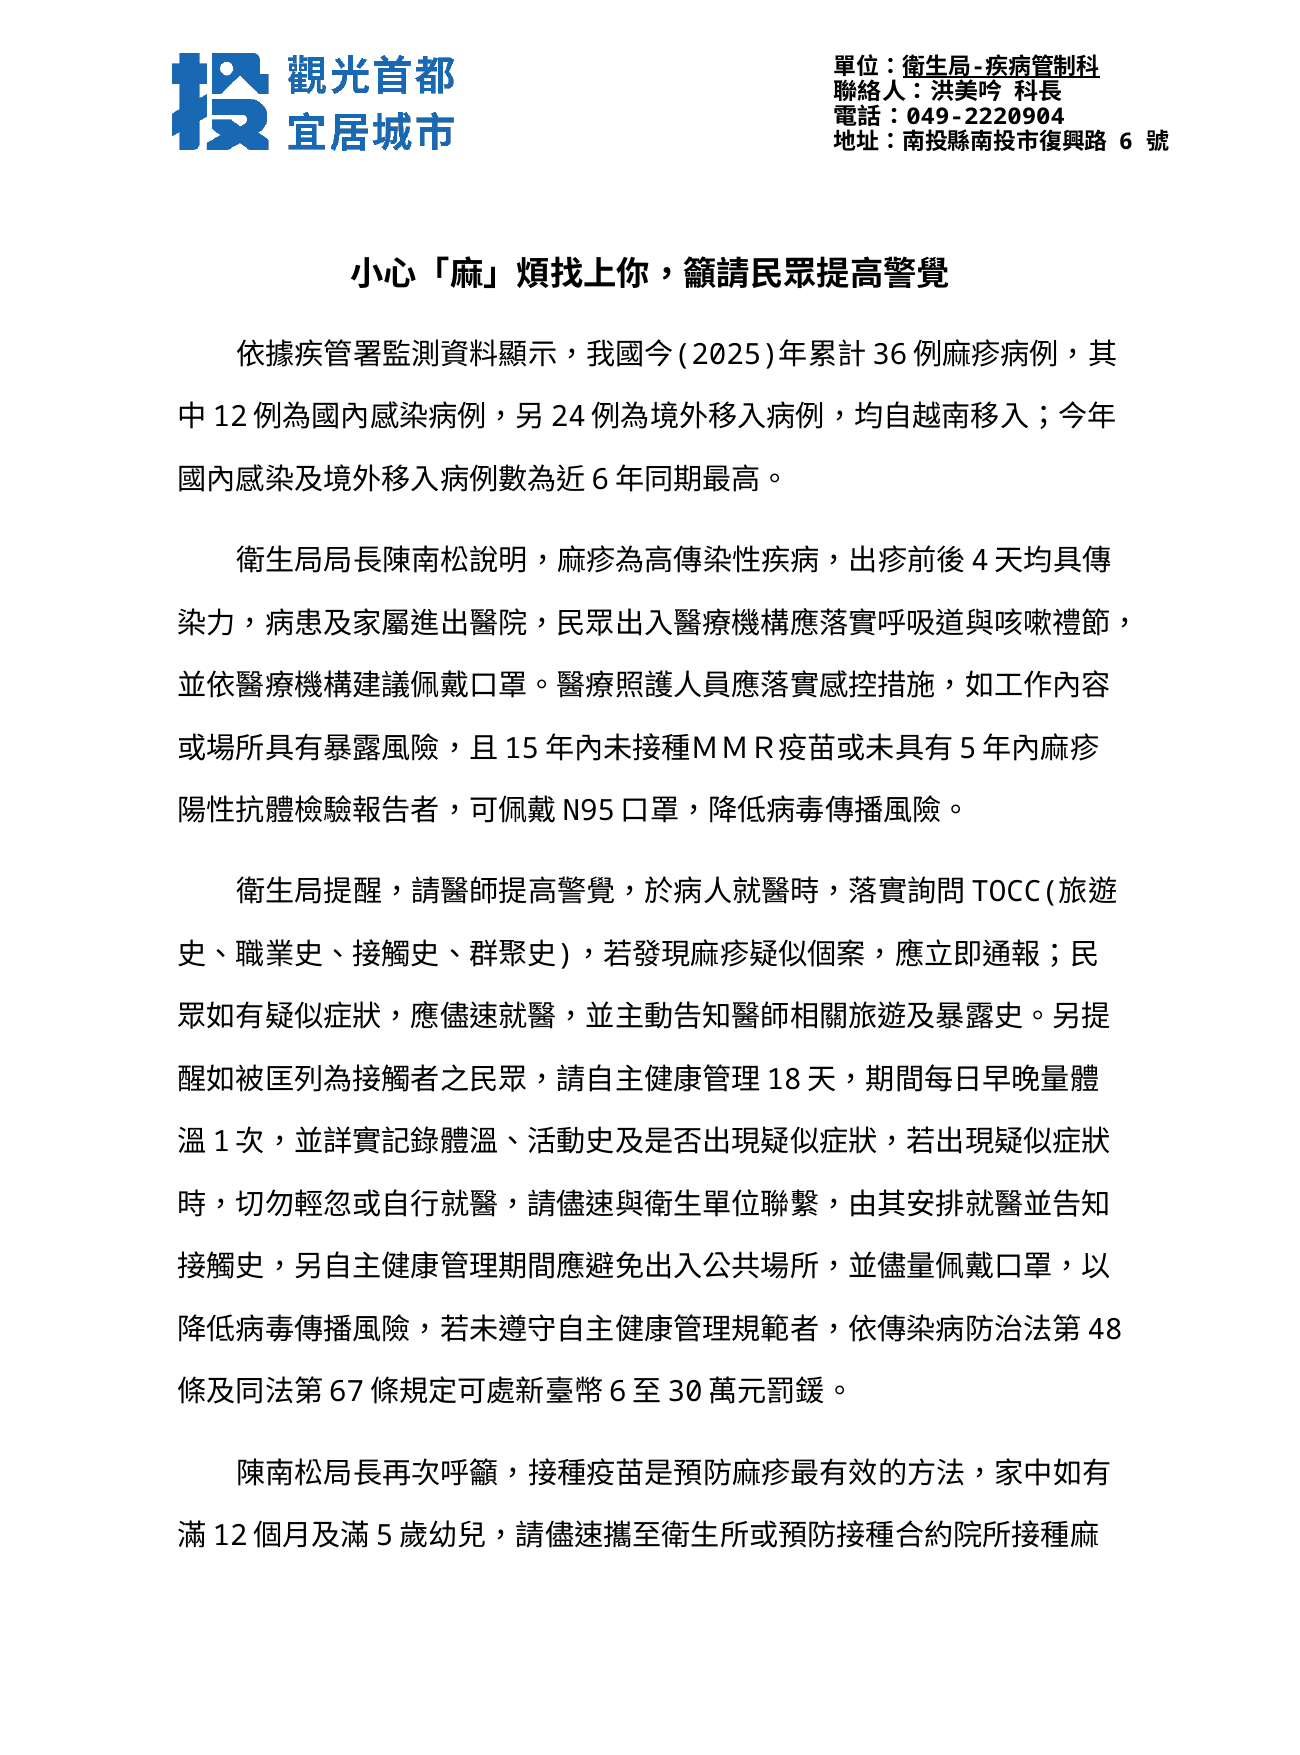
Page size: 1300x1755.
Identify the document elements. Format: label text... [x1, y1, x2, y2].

text 衛生局提醒，請醫師提高警覺，於病人就醫時，落實詢問TOCC(旅遊史、職業史、接觸史、群聚史)，若發現麻疹疑似個案，應立即通報；民眾如有疑似症狀，應儘速就醫，並主動告知醫師相關旅遊及暴露史。另提醒如被匡列為接觸者之民眾，請自主健康管理18天，期間每日早晚量體溫1次，並詳實記錄體溫、活動史及是否出現疑似症狀，若出現疑似症狀時，切勿輕忽或自行就醫，請儘速與衛生單位聯繫，由其安排就醫並告知接觸史，另自主健康管理期間應避免出入公共場所，並儘量佩戴口罩，以降低病毒傳播風險，若未遵守自主健康管理規範者，依傳染病防治法第48條及同法第67條規定可處新臺幣6至30萬元罰鍰。 [177, 847, 1122, 1410]
text 陳南松局長再次呼籲，接種疫苗是預防麻疹最有效的方法，家中如有滿12個月及滿5歲幼兒，請儘速攜至衛生所或預防接種合約院所接種麻 [177, 1429, 1122, 1554]
text 聯絡人：洪美吟 科長 [834, 79, 1195, 104]
text 電話：049-2220904 [834, 104, 1195, 129]
text 依據疾管署監測資料顯示，我國今(2025)年累計36例麻疹病例，其中12例為國內感染病例，另24例為境外移入病例，均自越南移入；今年國內感染及境外移入病例數為近6年同期最高。 [177, 310, 1122, 497]
text 地址：南投縣南投市復興路 6 號 [834, 129, 1195, 154]
text 小心「麻」煩找上你，籲請民眾提高警覺 [177, 229, 1122, 291]
text 衛生局局長陳南松說明，麻疹為高傳染性疾病，出疹前後4天均具傳染力，病患及家屬進出醫院，民眾出入醫療機構應落實呼吸道與咳嗽禮節，並依醫療機構建議佩戴口罩。醫療照護人員應落實感控措施，如工作內容或場所具有暴露風險，且15年內未接種ＭＭＲ疫苗或未具有5年內麻疹陽性抗體檢驗報告者，可佩戴N95口罩，降低病毒傳播風險。 [177, 516, 1122, 829]
text 單位：衛生局-疾病管制科 [834, 54, 1159, 79]
